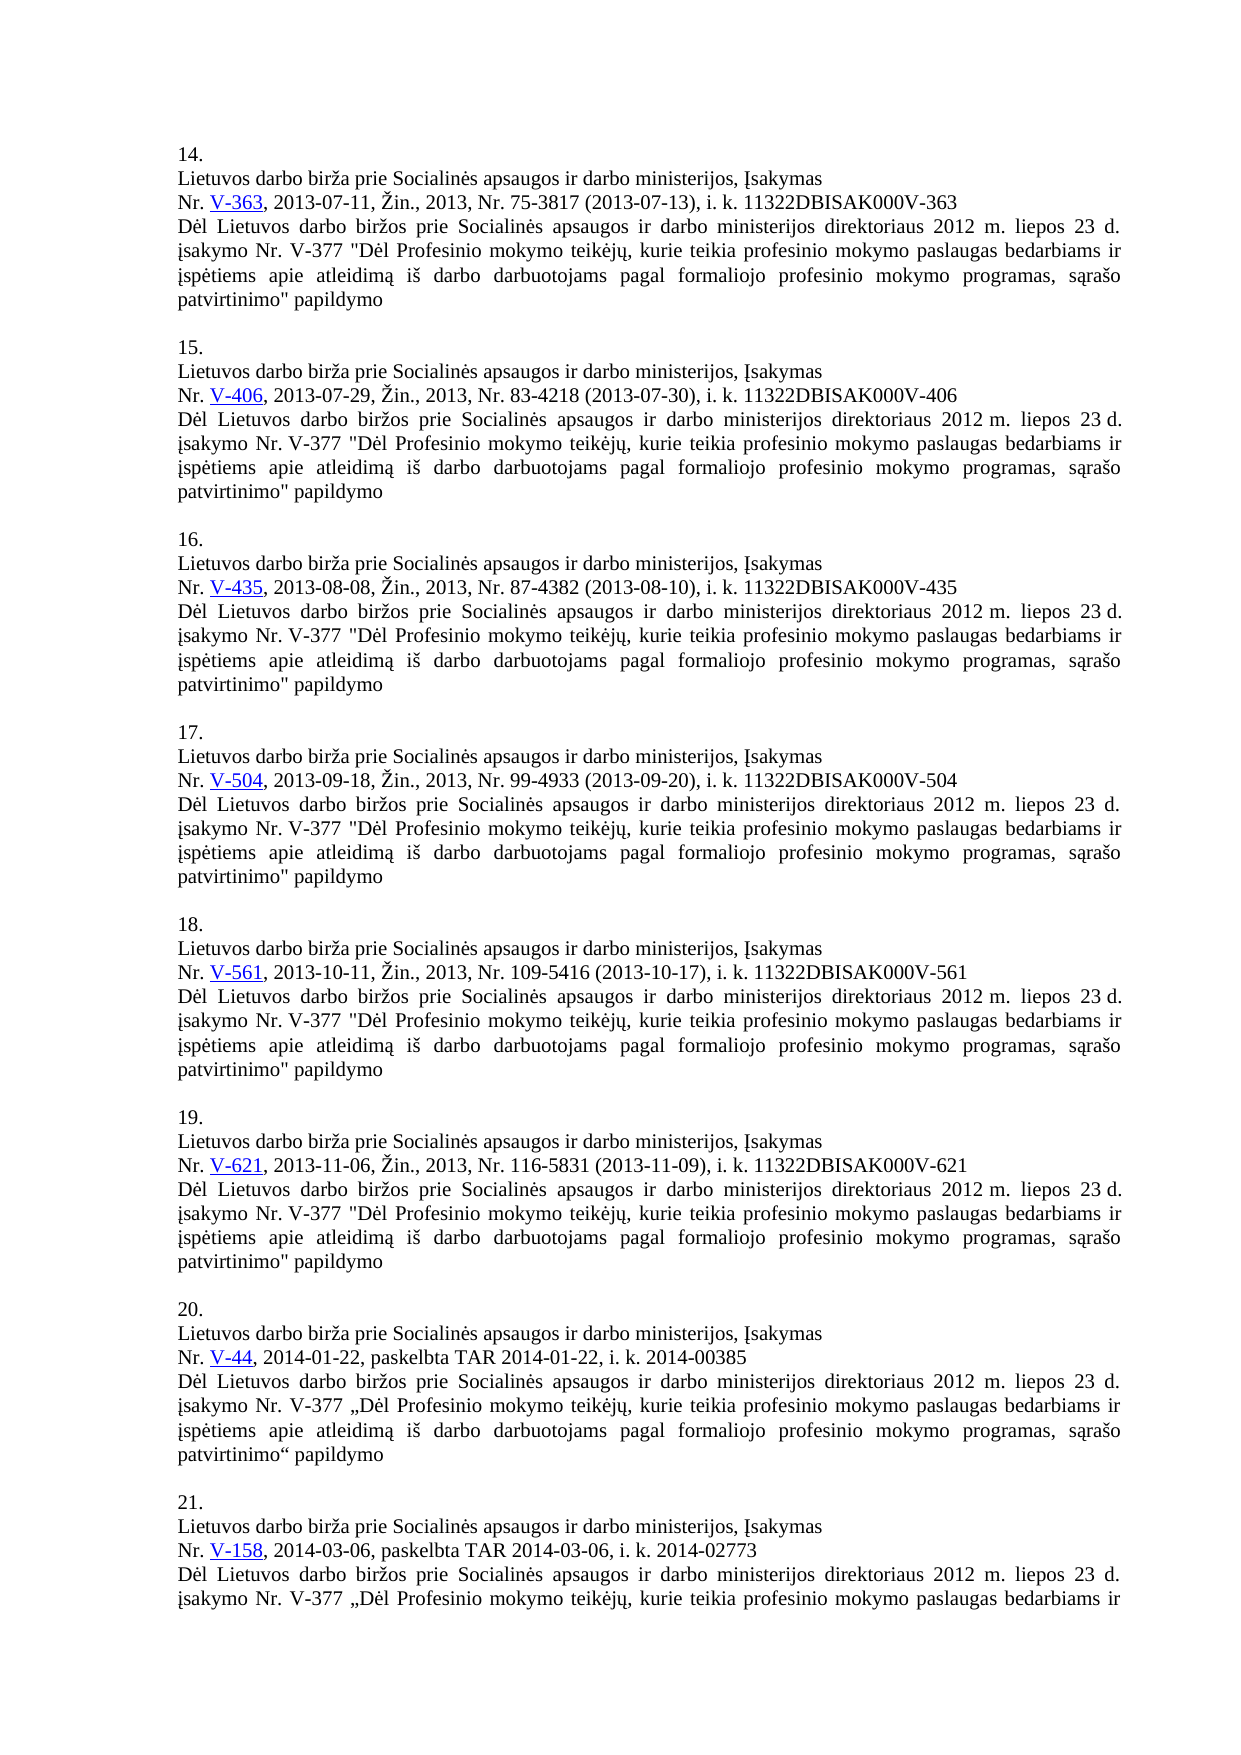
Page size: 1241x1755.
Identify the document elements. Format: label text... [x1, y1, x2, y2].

text Dėl Lietuvos darbo biržos prie Socialinės apsaugos ir darbo ministerijos direktoriaus 2012 m. liepos 23 d. įsakymo Nr. V-377 „Dėl Profesinio mokymo teikėjų, kurie teikia profesinio mokymo paslaugas bedarbiams ir [177, 1562, 1122, 1610]
text Nr. V-363, 2013-07-11, Žin., 2013, Nr. 75-3817 (2013-07-13), i. k. 11322DBISAK000V-363 [177, 190, 1122, 214]
text Dėl Lietuvos darbo biržos prie Socialinės apsaugos ir darbo ministerijos direktoriaus 2012 m. liepos 23 d. įsakymo Nr. V-377 "Dėl Profesinio mokymo teikėjų, kurie teikia profesinio mokymo paslaugas bedarbiams ir įspėtiems apie atleidimą iš darbo darbuotojams pagal formaliojo profesinio mokymo programas, sąrašo patvirtinimo" papildymo [177, 984, 1122, 1081]
text 19. [177, 1105, 1122, 1129]
text 18. [177, 912, 1122, 936]
text 16. [177, 527, 1122, 551]
text Nr. V-621, 2013-11-06, Žin., 2013, Nr. 116-5831 (2013-11-09), i. k. 11322DBISAK000V-621 [177, 1153, 1122, 1177]
text Nr. V-561, 2013-10-11, Žin., 2013, Nr. 109-5416 (2013-10-17), i. k. 11322DBISAK000V-561 [177, 960, 1122, 984]
text Dėl Lietuvos darbo biržos prie Socialinės apsaugos ir darbo ministerijos direktoriaus 2012 m. liepos 23 d. įsakymo Nr. V-377 "Dėl Profesinio mokymo teikėjų, kurie teikia profesinio mokymo paslaugas bedarbiams ir įspėtiems apie atleidimą iš darbo darbuotojams pagal formaliojo profesinio mokymo programas, sąrašo patvirtinimo" papildymo [177, 1177, 1122, 1273]
text 15. [177, 335, 1122, 359]
text Nr. V-158, 2014-03-06, paskelbta TAR 2014-03-06, i. k. 2014-02773 [177, 1538, 1122, 1562]
text Nr. V-44, 2014-01-22, paskelbta TAR 2014-01-22, i. k. 2014-00385 [177, 1345, 1122, 1369]
text Dėl Lietuvos darbo biržos prie Socialinės apsaugos ir darbo ministerijos direktoriaus 2012 m. liepos 23 d. įsakymo Nr. V-377 "Dėl Profesinio mokymo teikėjų, kurie teikia profesinio mokymo paslaugas bedarbiams ir įspėtiems apie atleidimą iš darbo darbuotojams pagal formaliojo profesinio mokymo programas, sąrašo patvirtinimo" papildymo [177, 792, 1122, 888]
text 20. [177, 1297, 1122, 1321]
text 17. [177, 720, 1122, 744]
text Lietuvos darbo birža prie Socialinės apsaugos ir darbo ministerijos, Įsakymas [177, 551, 1122, 575]
text Lietuvos darbo birža prie Socialinės apsaugos ir darbo ministerijos, Įsakymas [177, 744, 1122, 768]
text Dėl Lietuvos darbo biržos prie Socialinės apsaugos ir darbo ministerijos direktoriaus 2012 m. liepos 23 d. įsakymo Nr. V-377 "Dėl Profesinio mokymo teikėjų, kurie teikia profesinio mokymo paslaugas bedarbiams ir įspėtiems apie atleidimą iš darbo darbuotojams pagal formaliojo profesinio mokymo programas, sąrašo patvirtinimo" papildymo [177, 214, 1122, 311]
text Nr. V-504, 2013-09-18, Žin., 2013, Nr. 99-4933 (2013-09-20), i. k. 11322DBISAK000V-504 [177, 768, 1122, 792]
text Lietuvos darbo birža prie Socialinės apsaugos ir darbo ministerijos, Įsakymas [177, 1321, 1122, 1345]
text Lietuvos darbo birža prie Socialinės apsaugos ir darbo ministerijos, Įsakymas [177, 359, 1122, 383]
text Nr. V-406, 2013-07-29, Žin., 2013, Nr. 83-4218 (2013-07-30), i. k. 11322DBISAK000V-406 [177, 383, 1122, 407]
text Lietuvos darbo birža prie Socialinės apsaugos ir darbo ministerijos, Įsakymas [177, 1514, 1122, 1538]
text Dėl Lietuvos darbo biržos prie Socialinės apsaugos ir darbo ministerijos direktoriaus 2012 m. liepos 23 d. įsakymo Nr. V-377 "Dėl Profesinio mokymo teikėjų, kurie teikia profesinio mokymo paslaugas bedarbiams ir įspėtiems apie atleidimą iš darbo darbuotojams pagal formaliojo profesinio mokymo programas, sąrašo patvirtinimo" papildymo [177, 599, 1122, 696]
text Nr. V-435, 2013-08-08, Žin., 2013, Nr. 87-4382 (2013-08-10), i. k. 11322DBISAK000V-435 [177, 575, 1122, 599]
text 21. [177, 1490, 1122, 1514]
text Lietuvos darbo birža prie Socialinės apsaugos ir darbo ministerijos, Įsakymas [177, 166, 1122, 190]
text Dėl Lietuvos darbo biržos prie Socialinės apsaugos ir darbo ministerijos direktoriaus 2012 m. liepos 23 d. įsakymo Nr. V-377 „Dėl Profesinio mokymo teikėjų, kurie teikia profesinio mokymo paslaugas bedarbiams ir įspėtiems apie atleidimą iš darbo darbuotojams pagal formaliojo profesinio mokymo programas, sąrašo patvirtinimo“ papildymo [177, 1369, 1122, 1466]
text 14. [177, 142, 1122, 166]
text Lietuvos darbo birža prie Socialinės apsaugos ir darbo ministerijos, Įsakymas [177, 1129, 1122, 1153]
text Dėl Lietuvos darbo biržos prie Socialinės apsaugos ir darbo ministerijos direktoriaus 2012 m. liepos 23 d. įsakymo Nr. V-377 "Dėl Profesinio mokymo teikėjų, kurie teikia profesinio mokymo paslaugas bedarbiams ir įspėtiems apie atleidimą iš darbo darbuotojams pagal formaliojo profesinio mokymo programas, sąrašo patvirtinimo" papildymo [177, 407, 1122, 503]
text Lietuvos darbo birža prie Socialinės apsaugos ir darbo ministerijos, Įsakymas [177, 936, 1122, 960]
